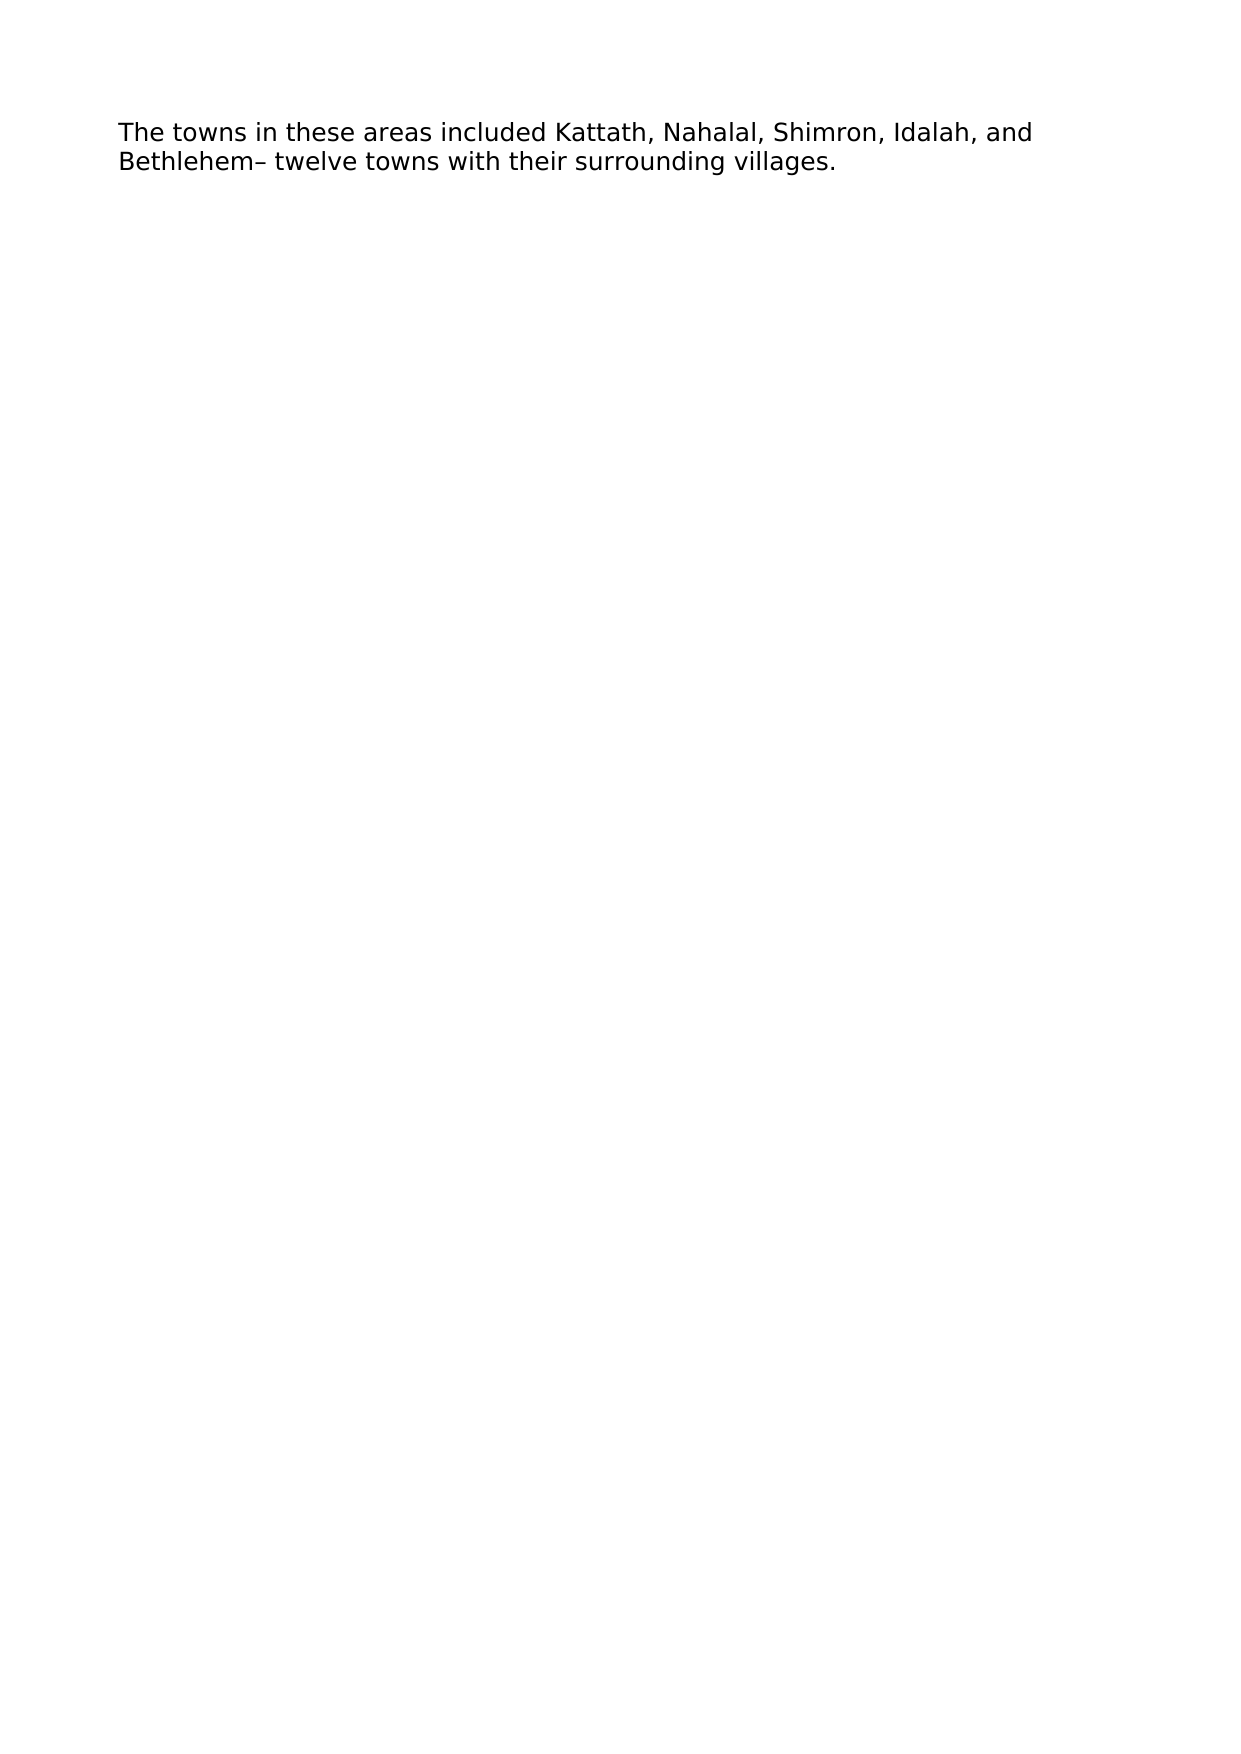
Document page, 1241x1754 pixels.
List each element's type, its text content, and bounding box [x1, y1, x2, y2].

text The towns in these areas included Kattath, Nahalal, Shimron, Idalah, and Bethlehem– twelve towns with their surrounding villages. [118, 118, 1122, 176]
